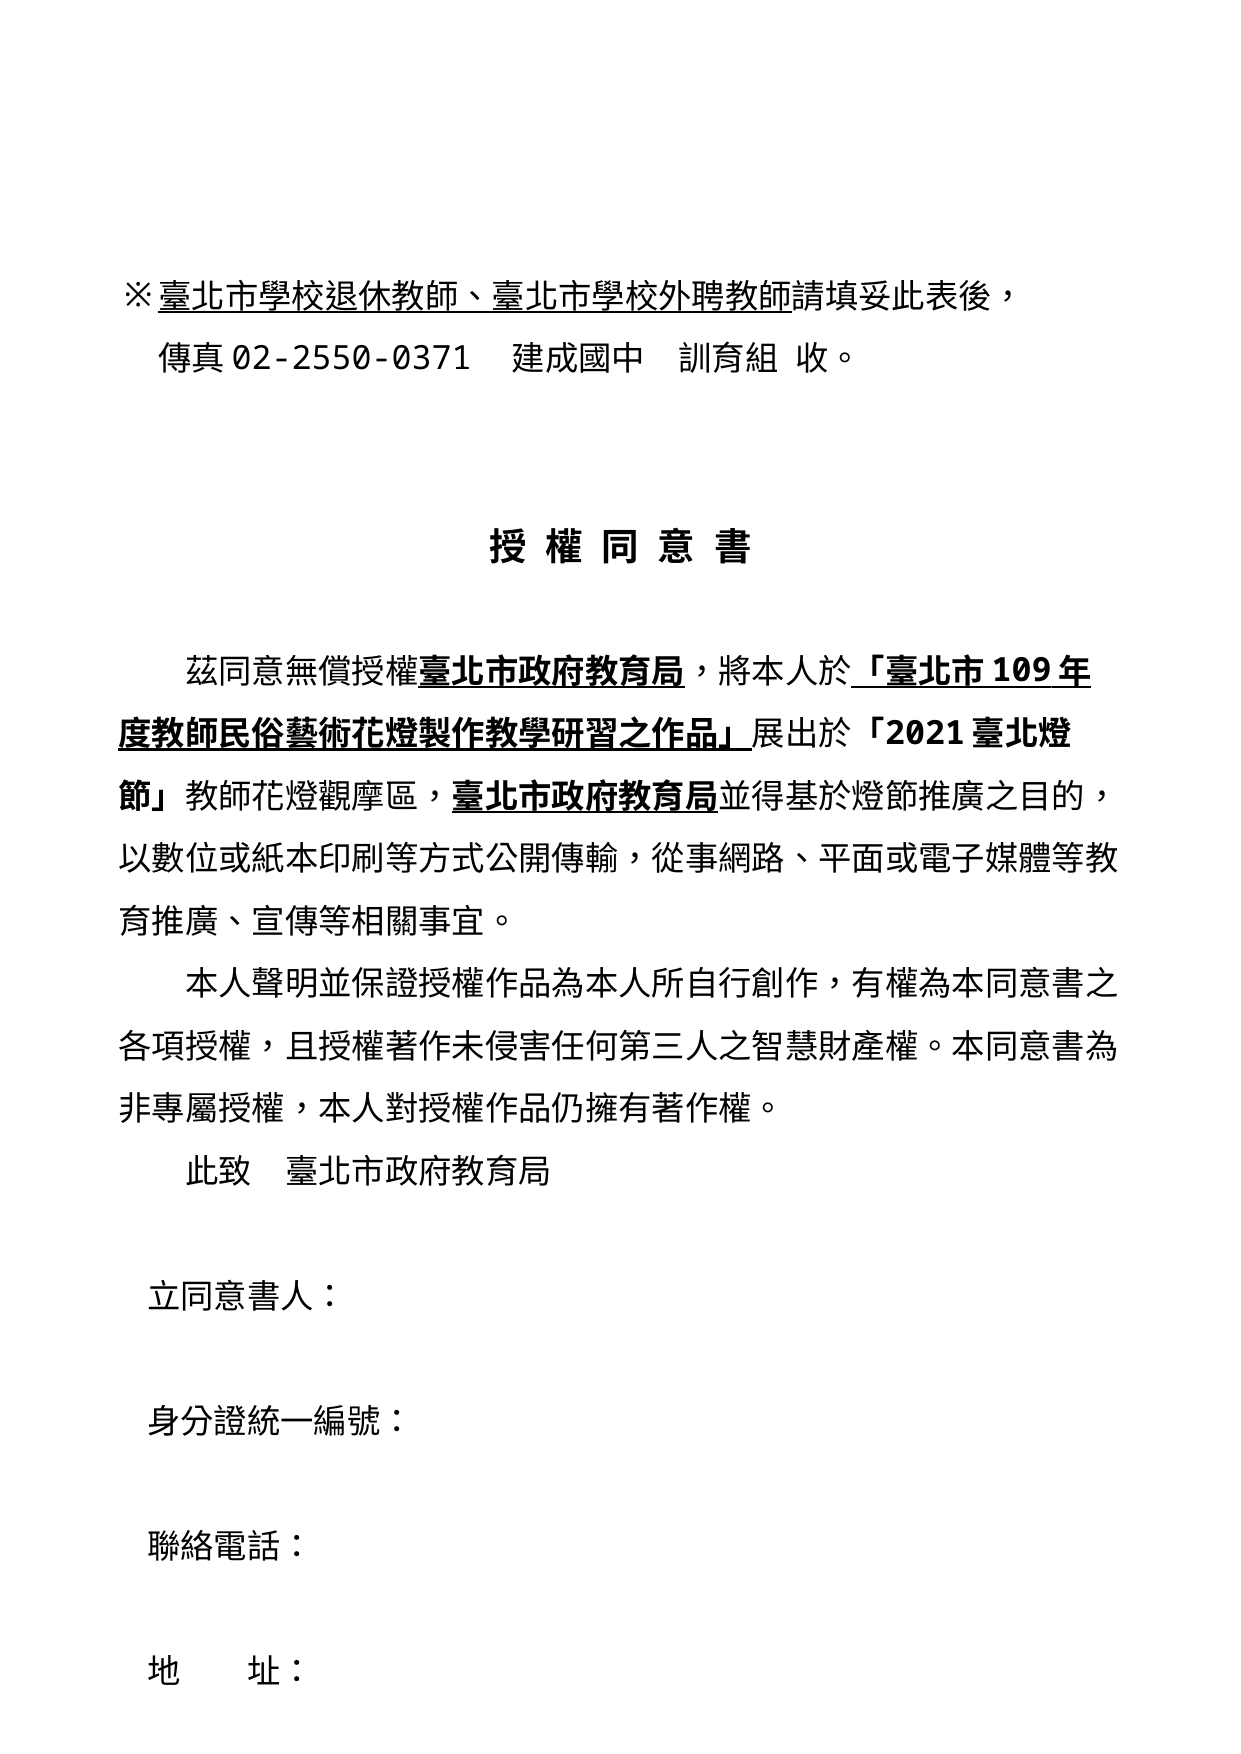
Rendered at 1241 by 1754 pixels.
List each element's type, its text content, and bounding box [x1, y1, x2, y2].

text ※臺北市學校退休教師、臺北市學校外聘教師請填妥此表後， [118, 252, 1122, 314]
text 此致 臺北市政府教育局 [118, 1127, 1122, 1189]
text 聯絡電話： [118, 1502, 1122, 1564]
text 茲同意無償授權臺北市政府教育局，將本人於「臺北市109年度教師民俗藝術花燈製作教學研習之作品」展出於「2021臺北燈節」教師花燈觀摩區，臺北市政府教育局並得基於燈節推廣之目的，以數位或紙本印刷等方式公開傳輸，從事網路、平面或電子媒體等教育推廣、宣傳等相關事宜。 [118, 627, 1122, 939]
text 本人聲明並保證授權作品為本人所自行創作，有權為本同意書之各項授權，且授權著作未侵害任何第三人之智慧財產權。本同意書為非專屬授權，本人對授權作品仍擁有著作權。 [118, 939, 1122, 1127]
text 立同意書人： [118, 1252, 1122, 1314]
text 身分證統一編號： [118, 1377, 1122, 1439]
text 地 址： [118, 1627, 1122, 1689]
text 授 權 同 意 書 [118, 502, 1122, 564]
text 傳真02-2550-0371 建成國中 訓育組 收。 [118, 314, 1122, 377]
